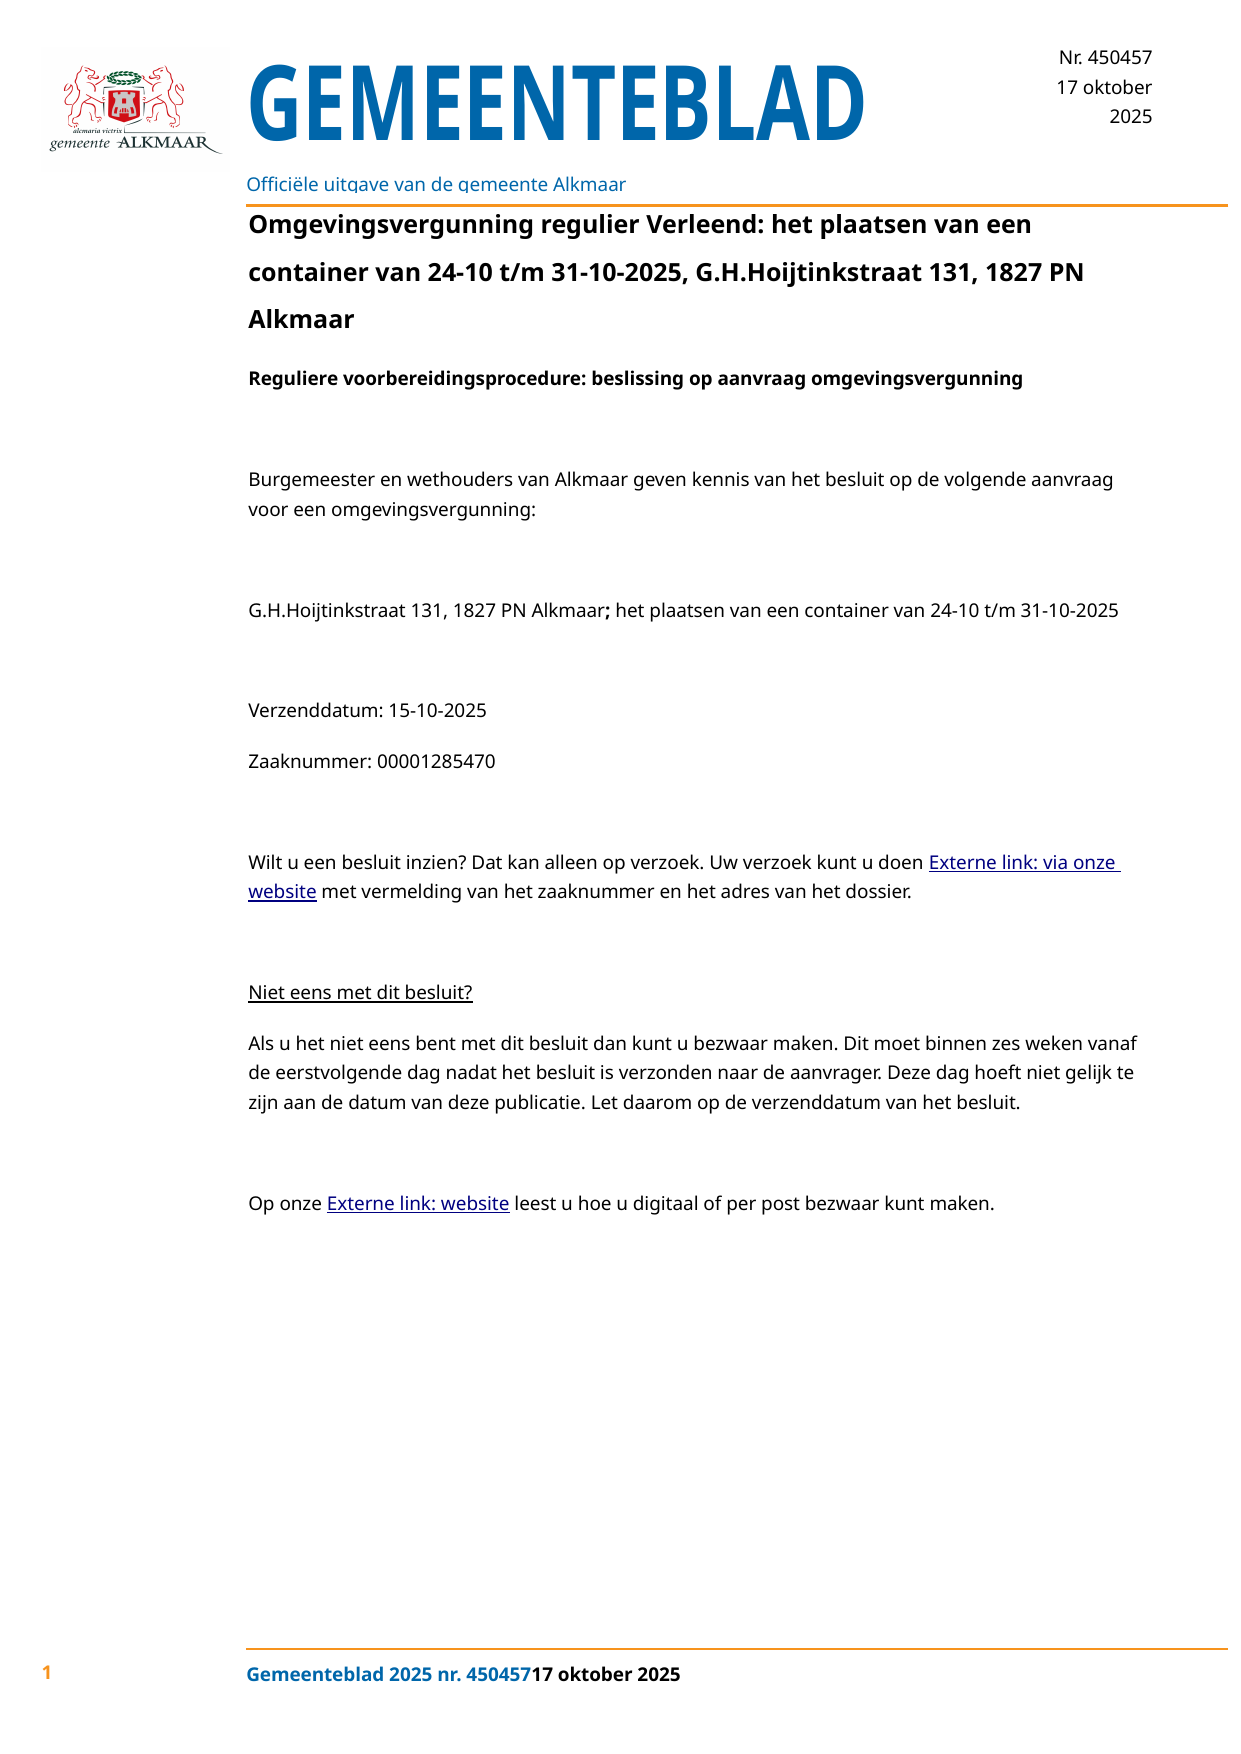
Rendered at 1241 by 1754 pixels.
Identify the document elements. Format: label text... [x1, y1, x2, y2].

text Reguliere voorbereidingsprocedure: beslissing op aanvraag omgevingsvergunning [248, 366, 1152, 391]
text Burgemeester en wethouders van Alkmaar geven kennis van het besluit op de volgende aanvraag voor een omgevingsvergunning: [248, 466, 1152, 522]
text Verzenddatum: 15-10-2025 [248, 698, 1152, 723]
text Niet eens met dit besluit? [248, 979, 1152, 1005]
picture [41, 47, 231, 172]
text Als u het niet eens bent met dit besluit dan kunt u bezwaar maken. Dit moet binnen zes weken vanaf de eerstvolgende dag nadat het besluit is verzonden naar de aanvrager. Deze dag hoeft niet gelijk te zijn aan de datum van deze publicatie. Let daarom op de verzenddatum van het besluit. [248, 1030, 1152, 1114]
text Zaaknummer: 00001285470 [248, 748, 1152, 774]
text Op onze Externe link: website leest u hoe u digitaal of per post bezwaar kunt maken. [248, 1190, 1152, 1215]
text G.H.Hoijtinkstraat 131, 1827 PN Alkmaar; het plaatsen van een container van 24-10 t/m 31-10-2025 [248, 597, 1152, 622]
text Omgevingsvergunning regulier Verleend: het plaatsen van een container van 24-10 t/m 31-10-2025, G.H.Hoijtinkstraat 131, 1827 PN Alkmaar [248, 207, 1152, 336]
text Wilt u een besluit inzien? Dat kan alleen op verzoek. Uw verzoek kunt u doen Externe link: via onze website met vermelding van het zaaknummer en het adres van het dossier. [248, 849, 1152, 904]
